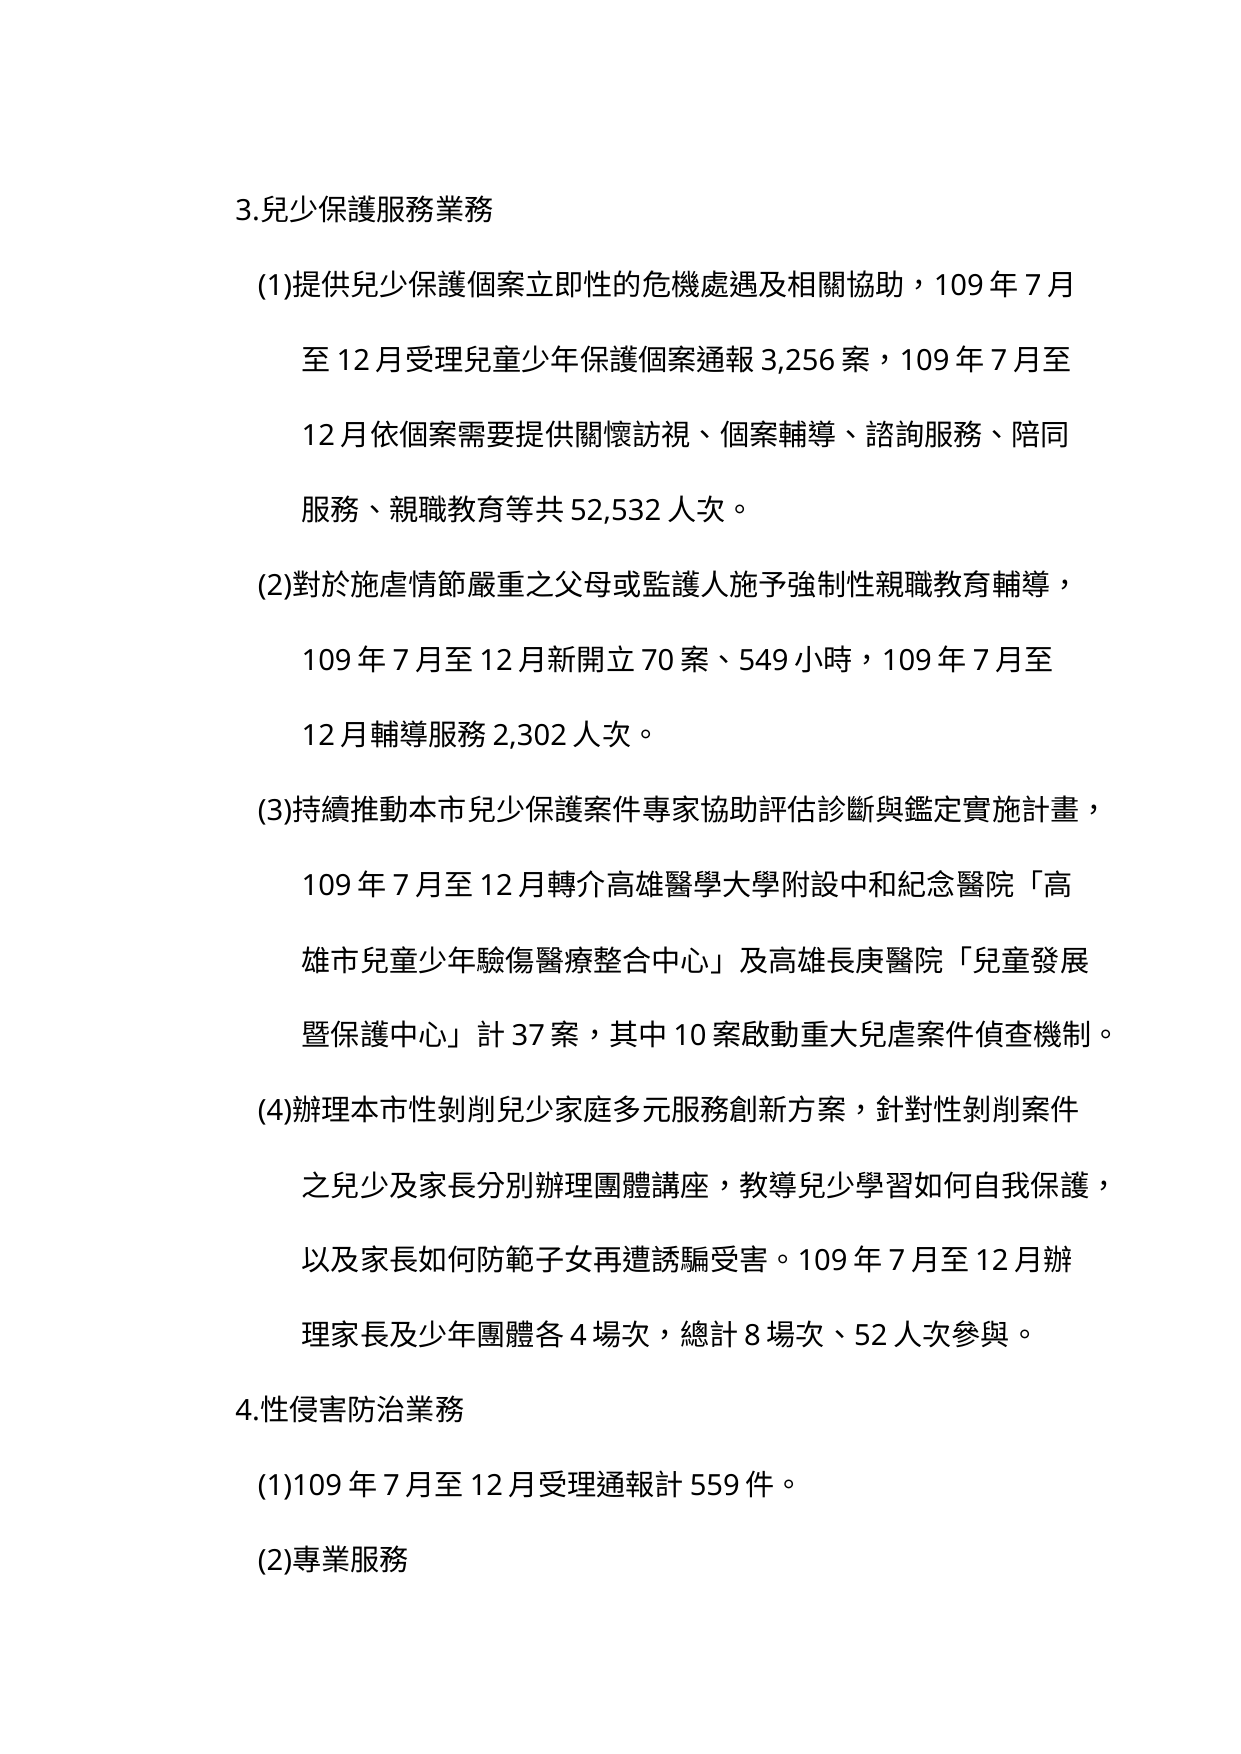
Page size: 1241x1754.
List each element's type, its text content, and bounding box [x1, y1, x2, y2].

text 4.性侵害防治業務 [235, 1364, 1092, 1439]
text (1)109年7月至12月受理通報計559件。 [258, 1439, 1092, 1514]
text (4)辦理本市性剝削兒少家庭多元服務創新方案，針對性剝削案件之兒少及家長分別辦理團體講座，教導兒少學習如何自我保護，以及家長如何防範子女再遭誘騙受害。109年7月至12月辦理家長及少年團體各4場次，總計8場次、52人次參與。 [258, 1064, 1092, 1364]
text (2)對於施虐情節嚴重之父母或監護人施予強制性親職教育輔導， 109年7月至12月新開立70案、549小時，109年7月至12月輔導服務2,302人次。 [258, 539, 1092, 764]
text (3)持續推動本市兒少保護案件專家協助評估診斷與鑑定實施計畫，109年7月至12月轉介高雄醫學大學附設中和紀念醫院「高雄市兒童少年驗傷醫療整合中心」及高雄長庚醫院「兒童發展暨保護中心」計37案，其中10案啟動重大兒虐案件偵查機制。 [258, 764, 1092, 1064]
text (1)提供兒少保護個案立即性的危機處遇及相關協助，109年7月至12月受理兒童少年保護個案通報3,256案，109年7月至12月依個案需要提供關懷訪視、個案輔導、諮詢服務、陪同服務、親職教育等共52,532人次。 [258, 239, 1092, 539]
text 3.兒少保護服務業務 [235, 164, 1092, 239]
text (2)專業服務 [258, 1514, 1092, 1589]
